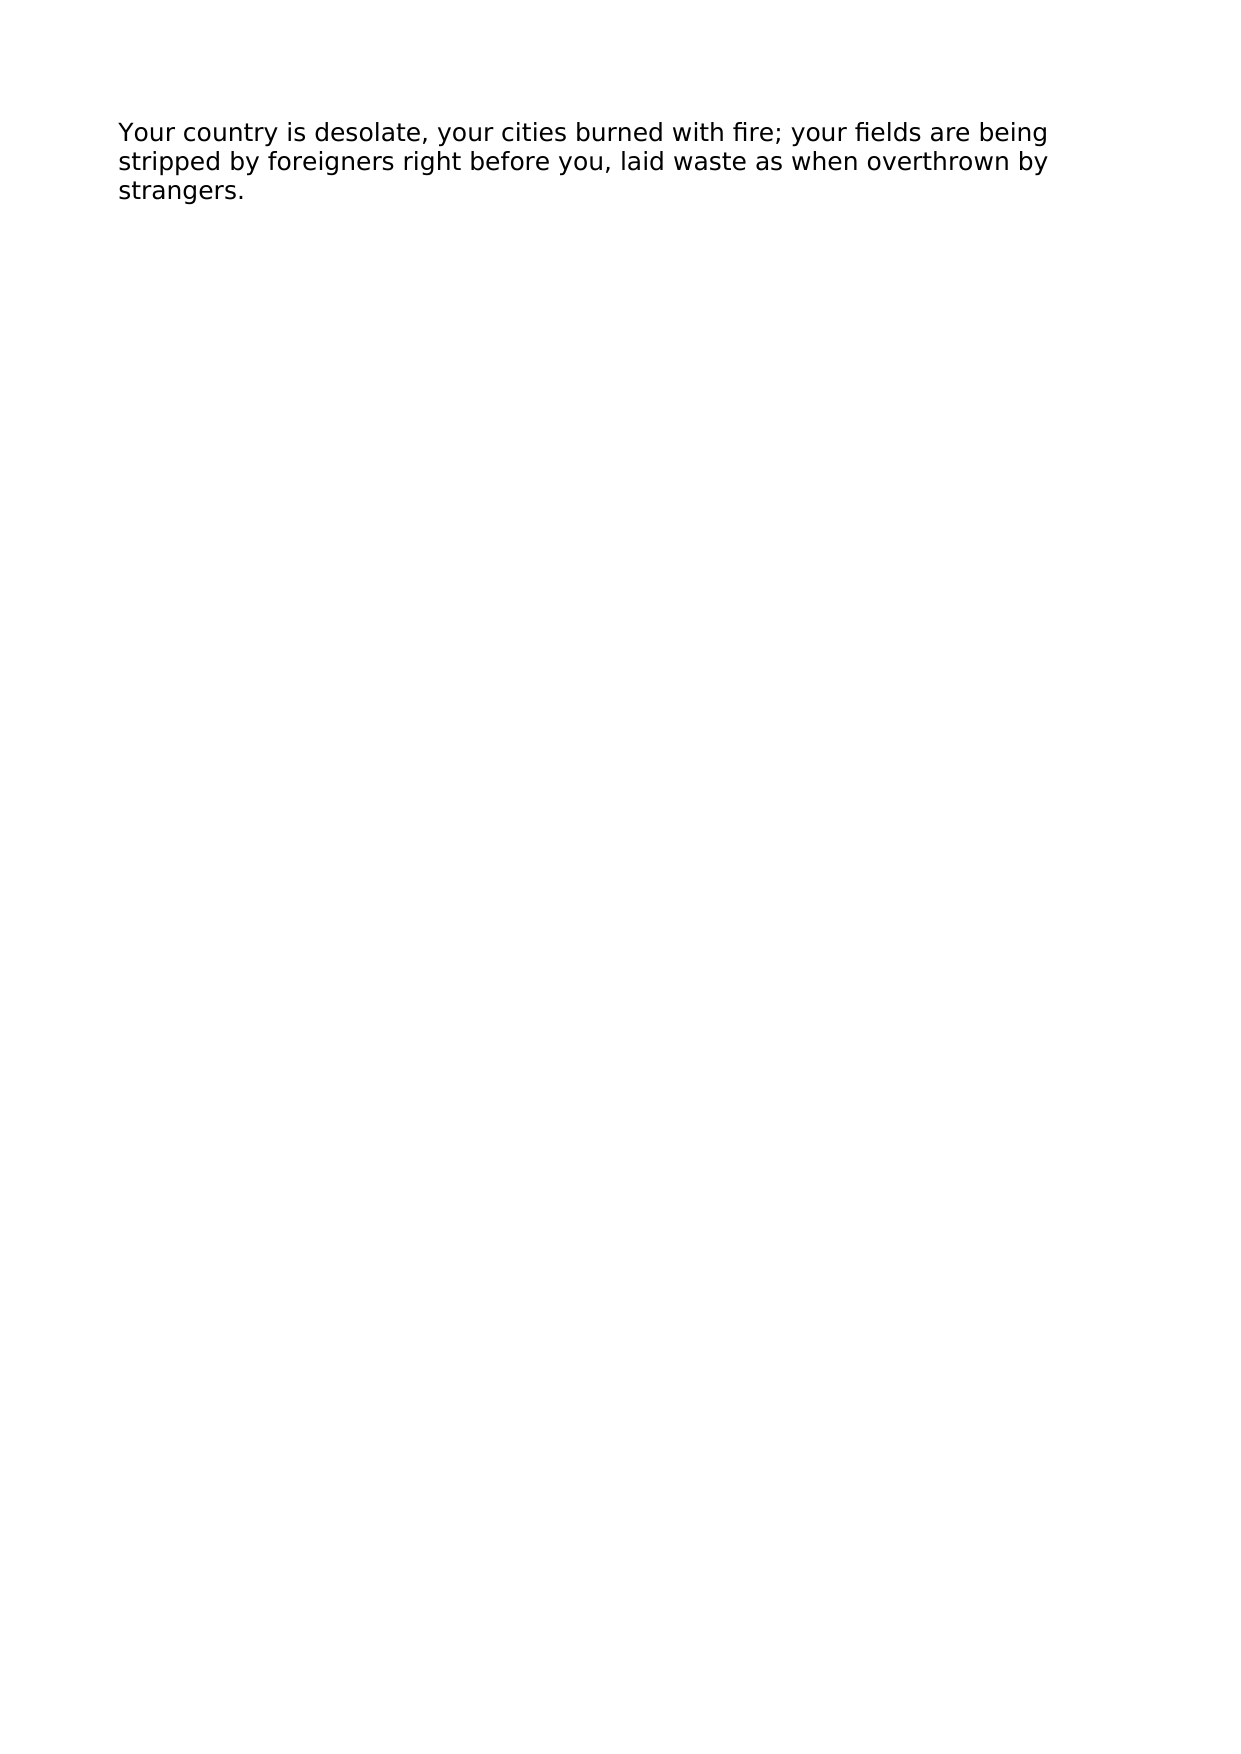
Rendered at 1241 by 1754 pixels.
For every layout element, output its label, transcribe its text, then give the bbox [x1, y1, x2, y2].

text Your country is desolate, your cities burned with fire; your fields are being stripped by foreigners right before you, laid waste as when overthrown by strangers. [118, 118, 1122, 206]
